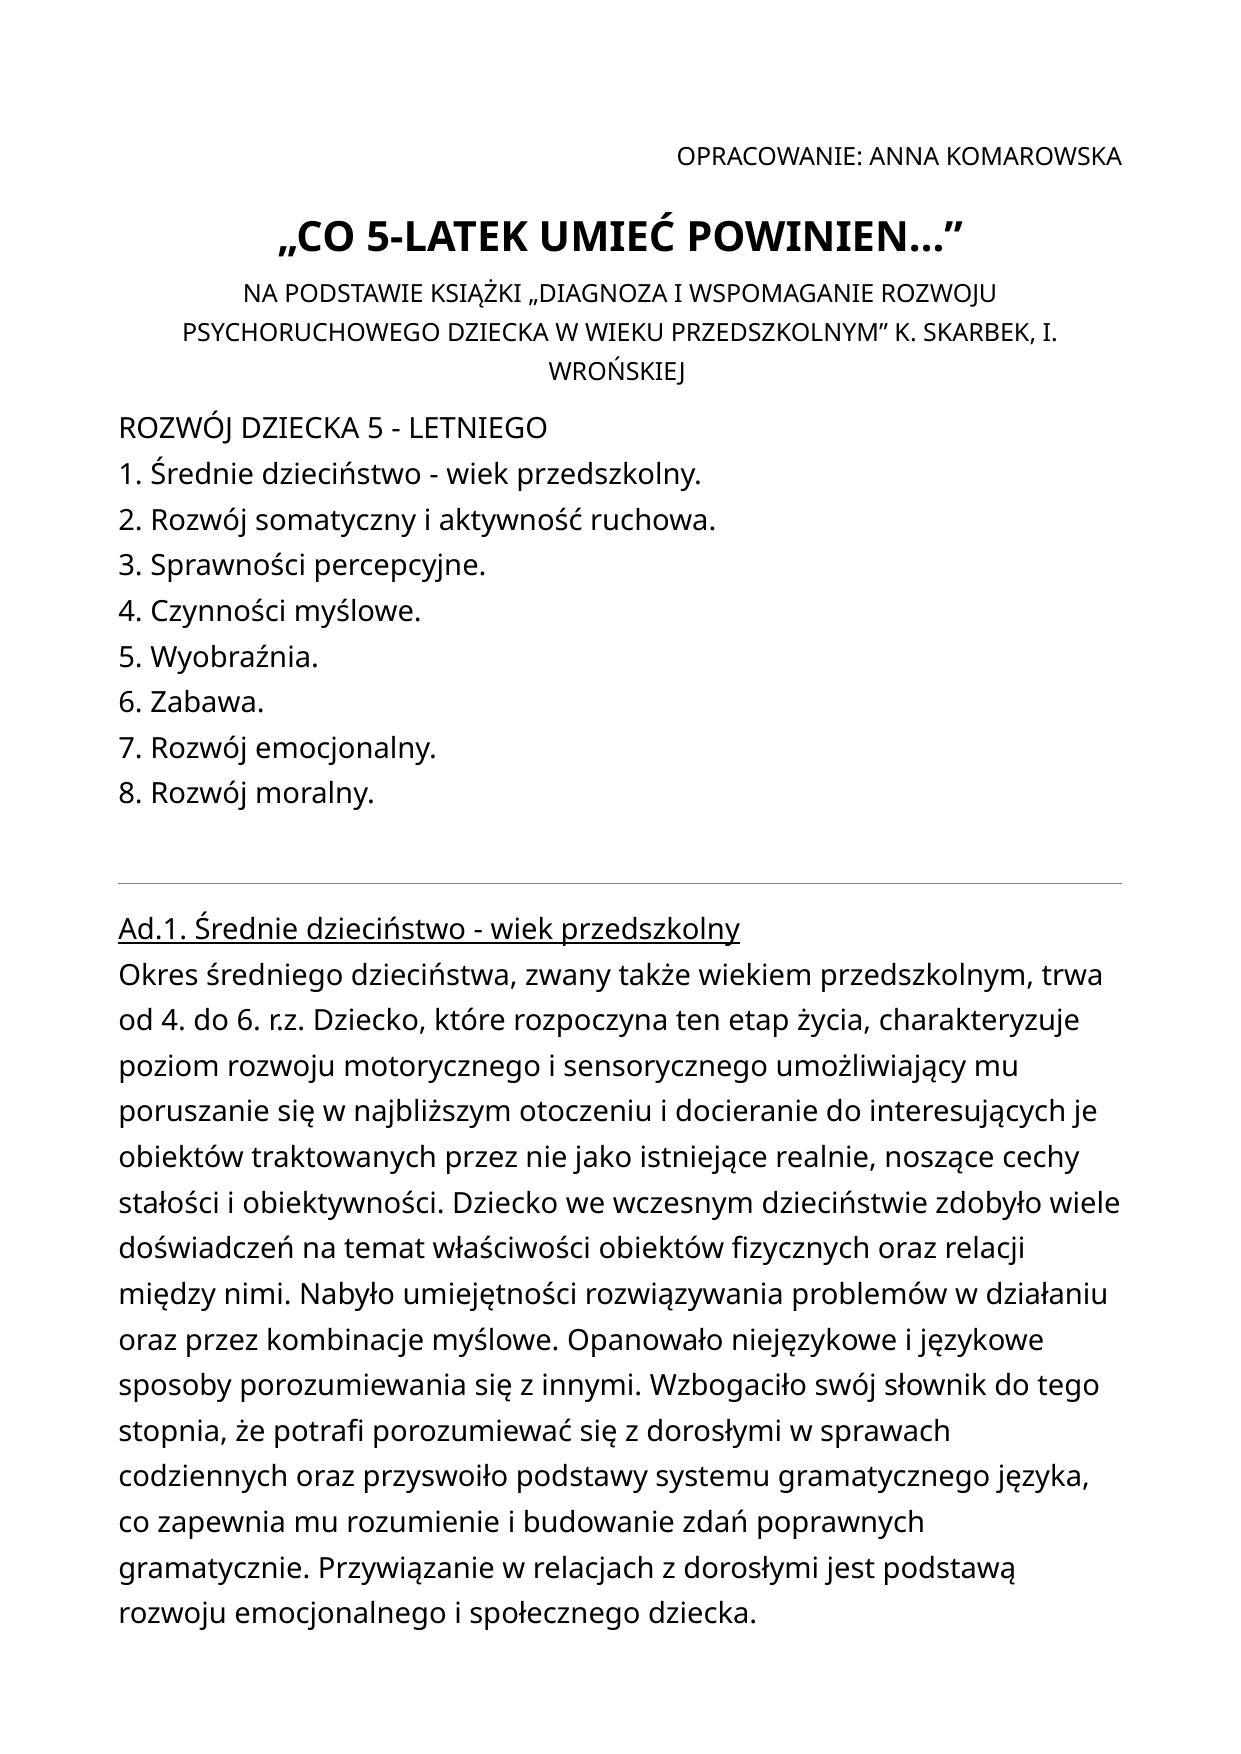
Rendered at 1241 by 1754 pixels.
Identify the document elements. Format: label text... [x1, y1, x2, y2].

subtitle Opracowanie: Anna komarowska [118, 139, 1122, 173]
subtitle „CO 5-LATEK UMIEĆ POWINIEN…” [118, 206, 1122, 263]
text Ad.1. Średnie dzieciństwo - wiek przedszkolny Okres średniego dzieciństwa, zwany także wiekiem przedszkolnym, trwa od 4. do 6. r.z. Dziecko, które rozpoczyna ten etap życia, charakteryzuje poziom rozwoju motorycznego i sensorycznego umożliwiający mu poruszanie się w najbliższym otoczeniu i docieranie do interesujących je obiektów traktowanych przez nie jako istniejące realnie, noszące cechy stałości i obiektywności. Dziecko we wczesnym dzieciństwie zdobyło wiele doświadczeń na temat właściwości obiektów fizycznych oraz relacji między nimi. Nabyło umiejętności rozwiązywania problemów w działaniu oraz przez kombinacje myślowe. Opanowało niejęzykowe i językowe sposoby porozumiewania się z innymi. Wzbogaciło swój słownik do tego stopnia, że potrafi porozumiewać się z dorosłymi w sprawach codziennych oraz przyswoiło podstawy systemu gramatycznego języka, co zapewnia mu rozumienie i budowanie zdań poprawnych gramatycznie. Przywiązanie w relacjach z dorosłymi jest podstawą rozwoju emocjonalnego i społecznego dziecka. [118, 908, 1122, 1632]
text na podstawie książki „Diagnoza i wspomaganie rozwoju psychoruchowego dziecka w wieku przedszkolnym” K. Skarbek, I. Wrońskiej [118, 276, 1122, 388]
text ROZWÓJ DZIECKA 5 - LETNIEGO 1. Średnie dzieciństwo - wiek przedszkolny. 2. Rozwój somatyczny i aktywność ruchowa. 3. Sprawności percepcyjne. 4. Czynności myślowe. 5. Wyobraźnia. 6. Zabawa. 7. Rozwój emocjonalny. 8. Rozwój moralny. [118, 408, 1122, 812]
